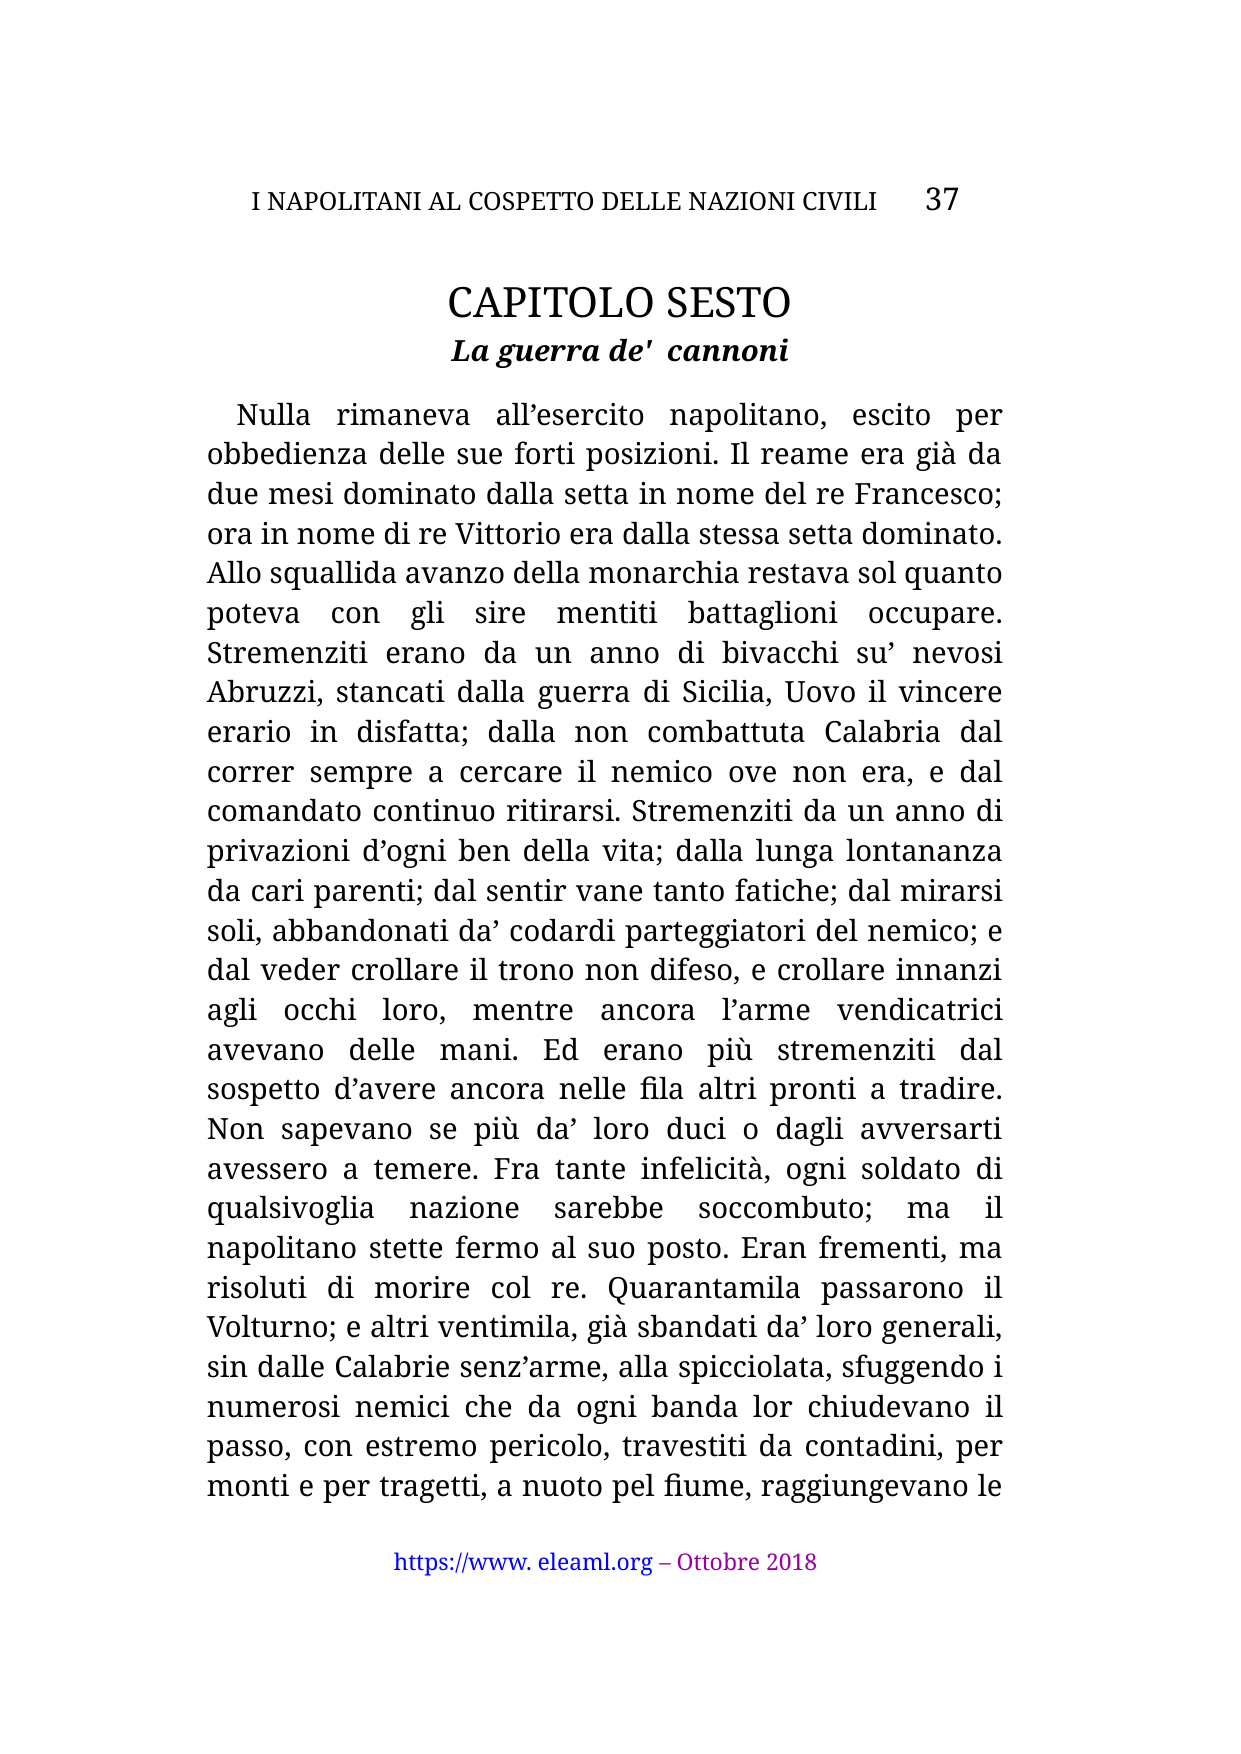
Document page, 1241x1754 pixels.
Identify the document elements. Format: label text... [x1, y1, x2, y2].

text Nulla rimaneva all’esercito napolitano, escito per obbedienza delle sue forti posizioni. Il reame era già da due mesi dominato dalla setta in nome del re Francesco; ora in nome di re Vittorio era dalla stessa setta dominato. Allo squallida avanzo della monarchia restava sol quanto poteva con gli sire mentiti battaglioni occupare. Stremenziti erano da un anno di bivacchi su’ nevosi Abruzzi, stancati dalla guerra di Sicilia, Uovo il vincere erario in disfatta; dalla non combattuta Calabria dal correr sempre a cercare il nemico ove non era, e dal comandato continuo ritirarsi. Stremenziti da un anno di privazioni d’ogni ben della vita; dalla lunga lontananza da cari parenti; dal sentir vane tanto fatiche; dal mirarsi soli, abbandonati da’ codardi parteggiatori del nemico; e dal veder crollare il trono non difeso, e crollare innanzi agli occhi loro, mentre ancora l’arme vendicatrici avevano delle mani. Ed erano più stremenziti dal sospetto d’avere ancora nelle fila altri pronti a tradire. Non sapevano se più da’ loro duci o dagli avversarti avessero a temere. Fra tante infelicità, ogni soldato di qualsivoglia nazione sarebbe soccombuto; ma il napolitano stette fermo al suo posto. Eran frementi, ma risoluti di morire col re. Quarantamila passarono il Volturno; e altri ventimila, già sbandati da’ loro generali, sin dalle Calabrie senz’arme, alla spicciolata, sfuggendo i numerosi nemici che da ogni banda lor chiudevano il passo, con estremo pericolo, travestiti da contadini, per monti e per tragetti, a nuoto pel fiume, raggiungevano le [207, 394, 1004, 1505]
text CAPITOLO SESTO [207, 273, 1004, 330]
text La guerra de' cannoni [207, 330, 1004, 370]
